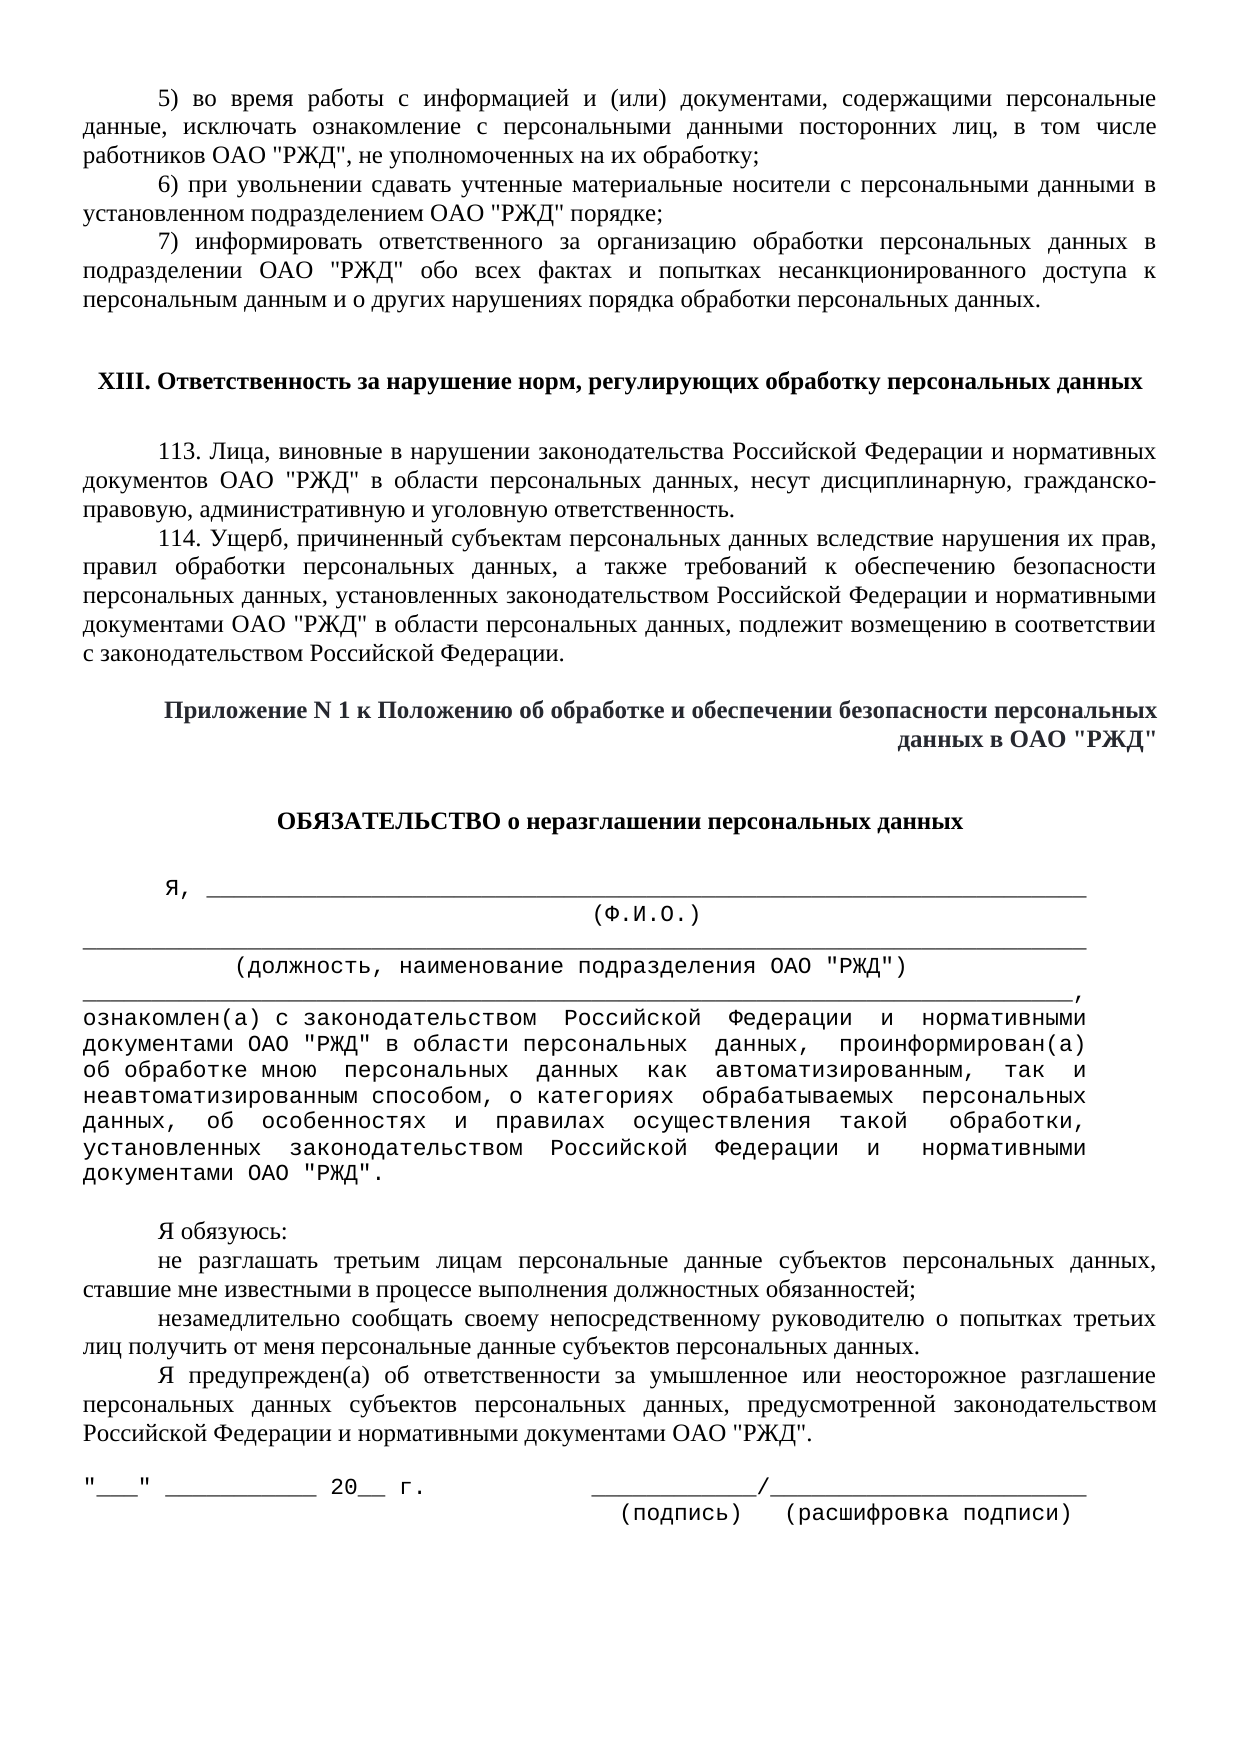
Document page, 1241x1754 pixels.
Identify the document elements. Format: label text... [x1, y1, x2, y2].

text _________________________________________________________________________ [83, 928, 1157, 954]
text 6) при увольнении сдавать учтенные материальные носители с персональными данными в установленном подразделением ОАО "РЖД" порядке; [83, 169, 1157, 226]
text установленных законодательством Российской Федерации и нормативными [83, 1136, 1157, 1162]
text неавтоматизированным способом, о категориях обрабатываемых персональных [83, 1084, 1157, 1110]
text Я предупрежден(а) об ответственности за умышленное или неосторожное разглашение персональных данных субъектов персональных данных, предусмотренной законодательством Российской Федерации и нормативными документами ОАО "РЖД". [83, 1360, 1157, 1446]
text 5) во время работы с информацией и (или) документами, содержащими персональные данные, исключать ознакомление с персональными данными посторонних лиц, в том числе работников ОАО "РЖД", не уполномоченных на их обработку; [83, 83, 1157, 169]
text 114. Ущерб, причиненный субъектам персональных данных вследствие нарушения их прав, правил обработки персональных данных, а также требований к обеспечению безопасности персональных данных, установленных законодательством Российской Федерации и нормативными документами ОАО "РЖД" в области персональных данных, подлежит возмещению в соответствии с законодательством Российской Федерации. [83, 523, 1157, 666]
text "___" ___________ 20__ г. ____________/_______________________ [83, 1475, 1157, 1501]
text Я, ________________________________________________________________ [83, 876, 1157, 902]
text (Ф.И.О.) [83, 902, 1157, 928]
text не разглашать третьим лицам персональные данные субъектов персональных данных, ставшие мне известными в процессе выполнения должностных обязанностей; [83, 1245, 1157, 1303]
text ________________________________________________________________________, [83, 980, 1157, 1006]
text ознакомлен(а) с законодательством Российской Федерации и нормативными [83, 1006, 1157, 1032]
text документами ОАО "РЖД" в области персональных данных, проинформирован(а) [83, 1032, 1157, 1058]
text 113. Лица, виновные в нарушении законодательства Российской Федерации и нормативных документов ОАО "РЖД" в области персональных данных, несут дисциплинарную, гражданско-правовую, административную и уголовную ответственность. [83, 436, 1157, 523]
text Я обязуюсь: [83, 1216, 1157, 1245]
subtitle ОБЯЗАТЕЛЬСТВО о неразглашении персональных данных [83, 806, 1157, 835]
text незамедлительно сообщать своему непосредственному руководителю о попытках третьих лиц получить от меня персональные данные субъектов персональных данных. [83, 1303, 1157, 1360]
text 7) информировать ответственного за организацию обработки персональных данных в подразделении ОАО "РЖД" обо всех фактах и попытках несанкционированного доступа к персональным данным и о других нарушениях порядка обработки персональных данных. [83, 226, 1157, 313]
text об обработке мною персональных данных как автоматизированным, так и [83, 1058, 1157, 1084]
text документами ОАО "РЖД". [83, 1162, 1157, 1188]
text данных, об особенностях и правилах осуществления такой обработки, [83, 1110, 1157, 1136]
text (подпись) (расшифровка подписи) [83, 1501, 1157, 1527]
text (должность, наименование подразделения ОАО "РЖД") [83, 954, 1157, 980]
subtitle XIII. Ответственность за нарушение норм, регулирующих обработку персональных данных [83, 366, 1157, 395]
text Приложение N 1 к Положению об обработке и обеспечении безопасности персональных данных в ОАО "РЖД" [83, 695, 1157, 753]
